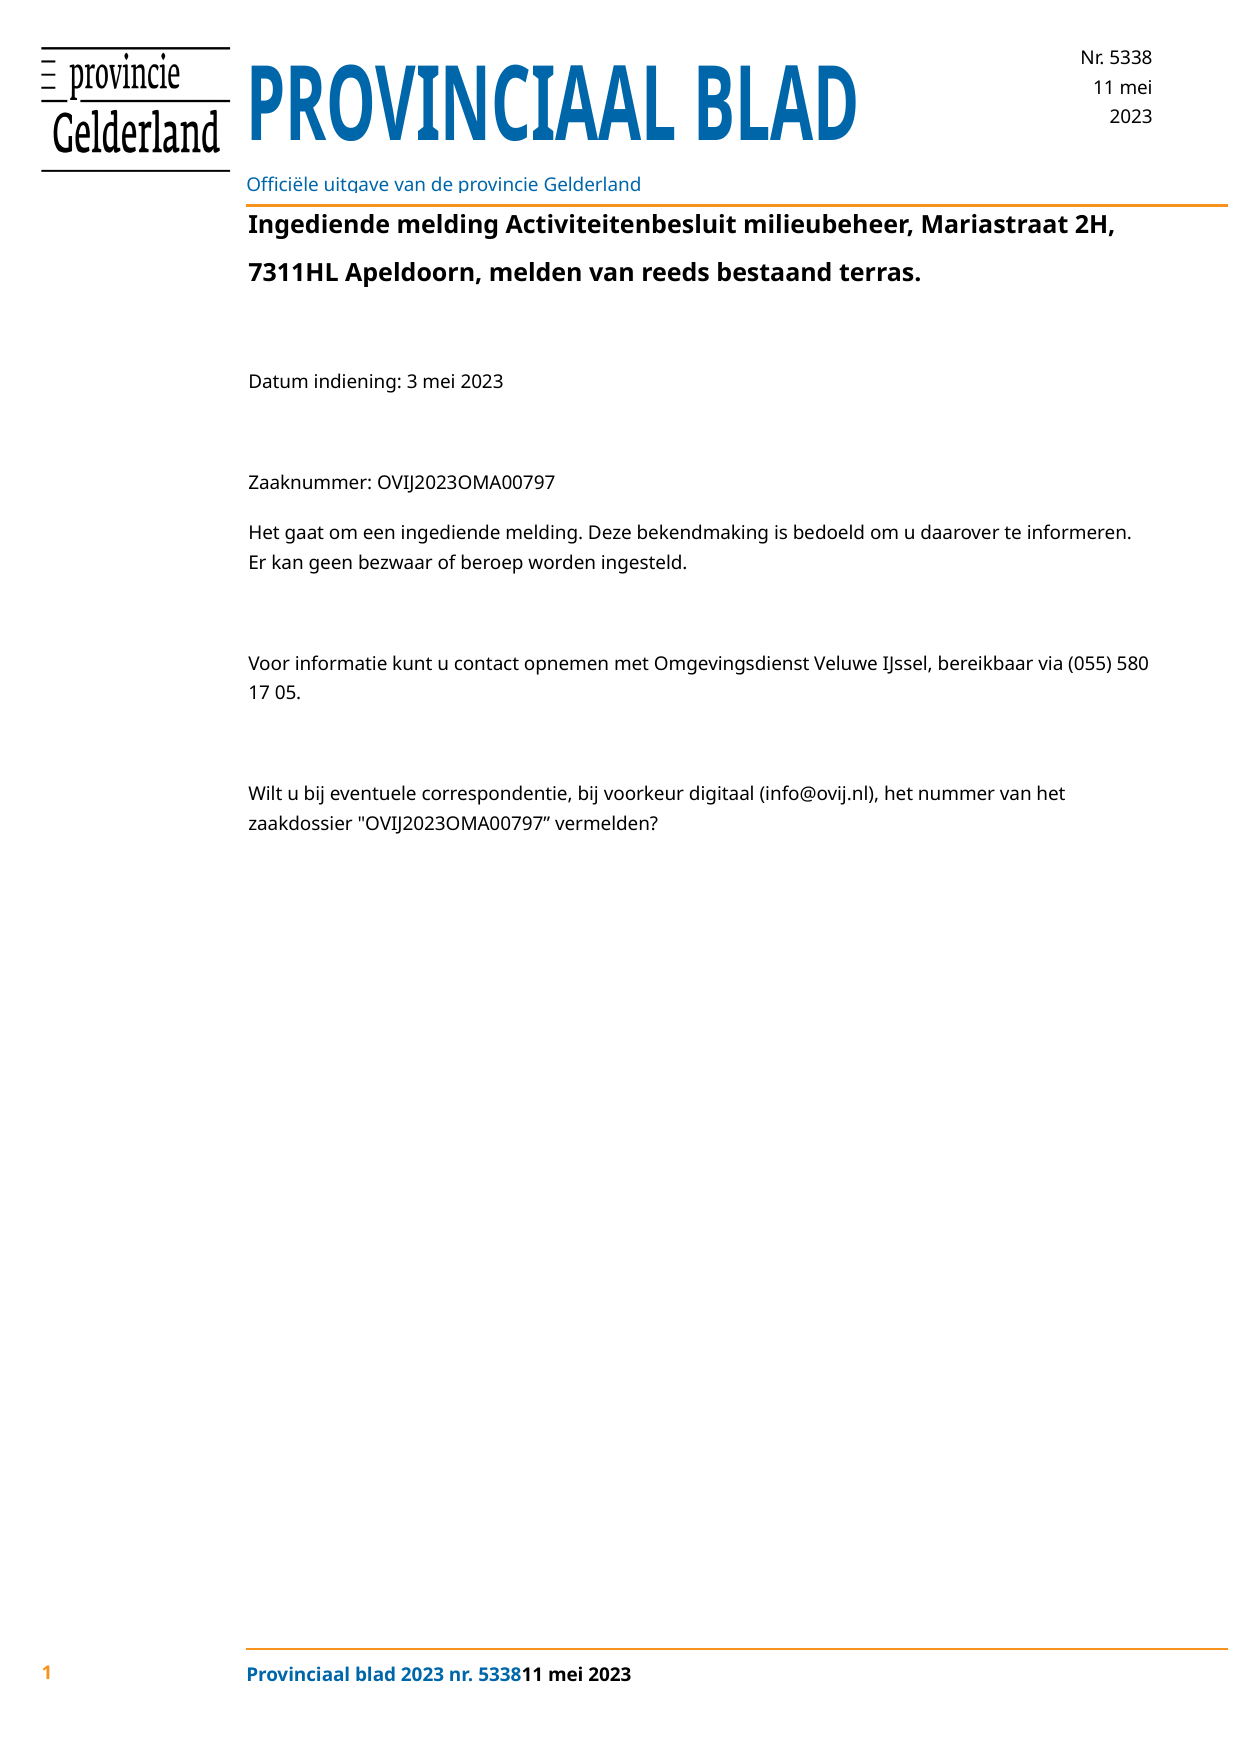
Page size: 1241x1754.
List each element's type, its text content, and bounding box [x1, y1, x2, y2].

picture [41, 47, 231, 172]
text Zaaknummer: OVIJ2023OMA00797 [248, 469, 1152, 495]
text Datum indiening: 3 mei 2023 [248, 368, 1152, 394]
text Het gaat om een ingediende melding. Deze bekendmaking is bedoeld om u daarover te informeren. Er kan geen bezwaar of beroep worden ingesteld. [248, 519, 1152, 575]
text Voor informatie kunt u contact opnemen met Omgevingsdienst Veluwe IJssel, bereikbaar via (055) 580 17 05. [248, 650, 1152, 705]
text Ingediende melding Activiteitenbesluit milieubeheer, Mariastraat 2H, 7311HL Apeldoorn, melden van reeds bestaand terras. [248, 207, 1152, 288]
text Wilt u bij eventuele correspondentie, bij voorkeur digitaal (info@ovij.nl), het nummer van het zaakdossier "OVIJ2023OMA00797” vermelden? [248, 780, 1152, 836]
